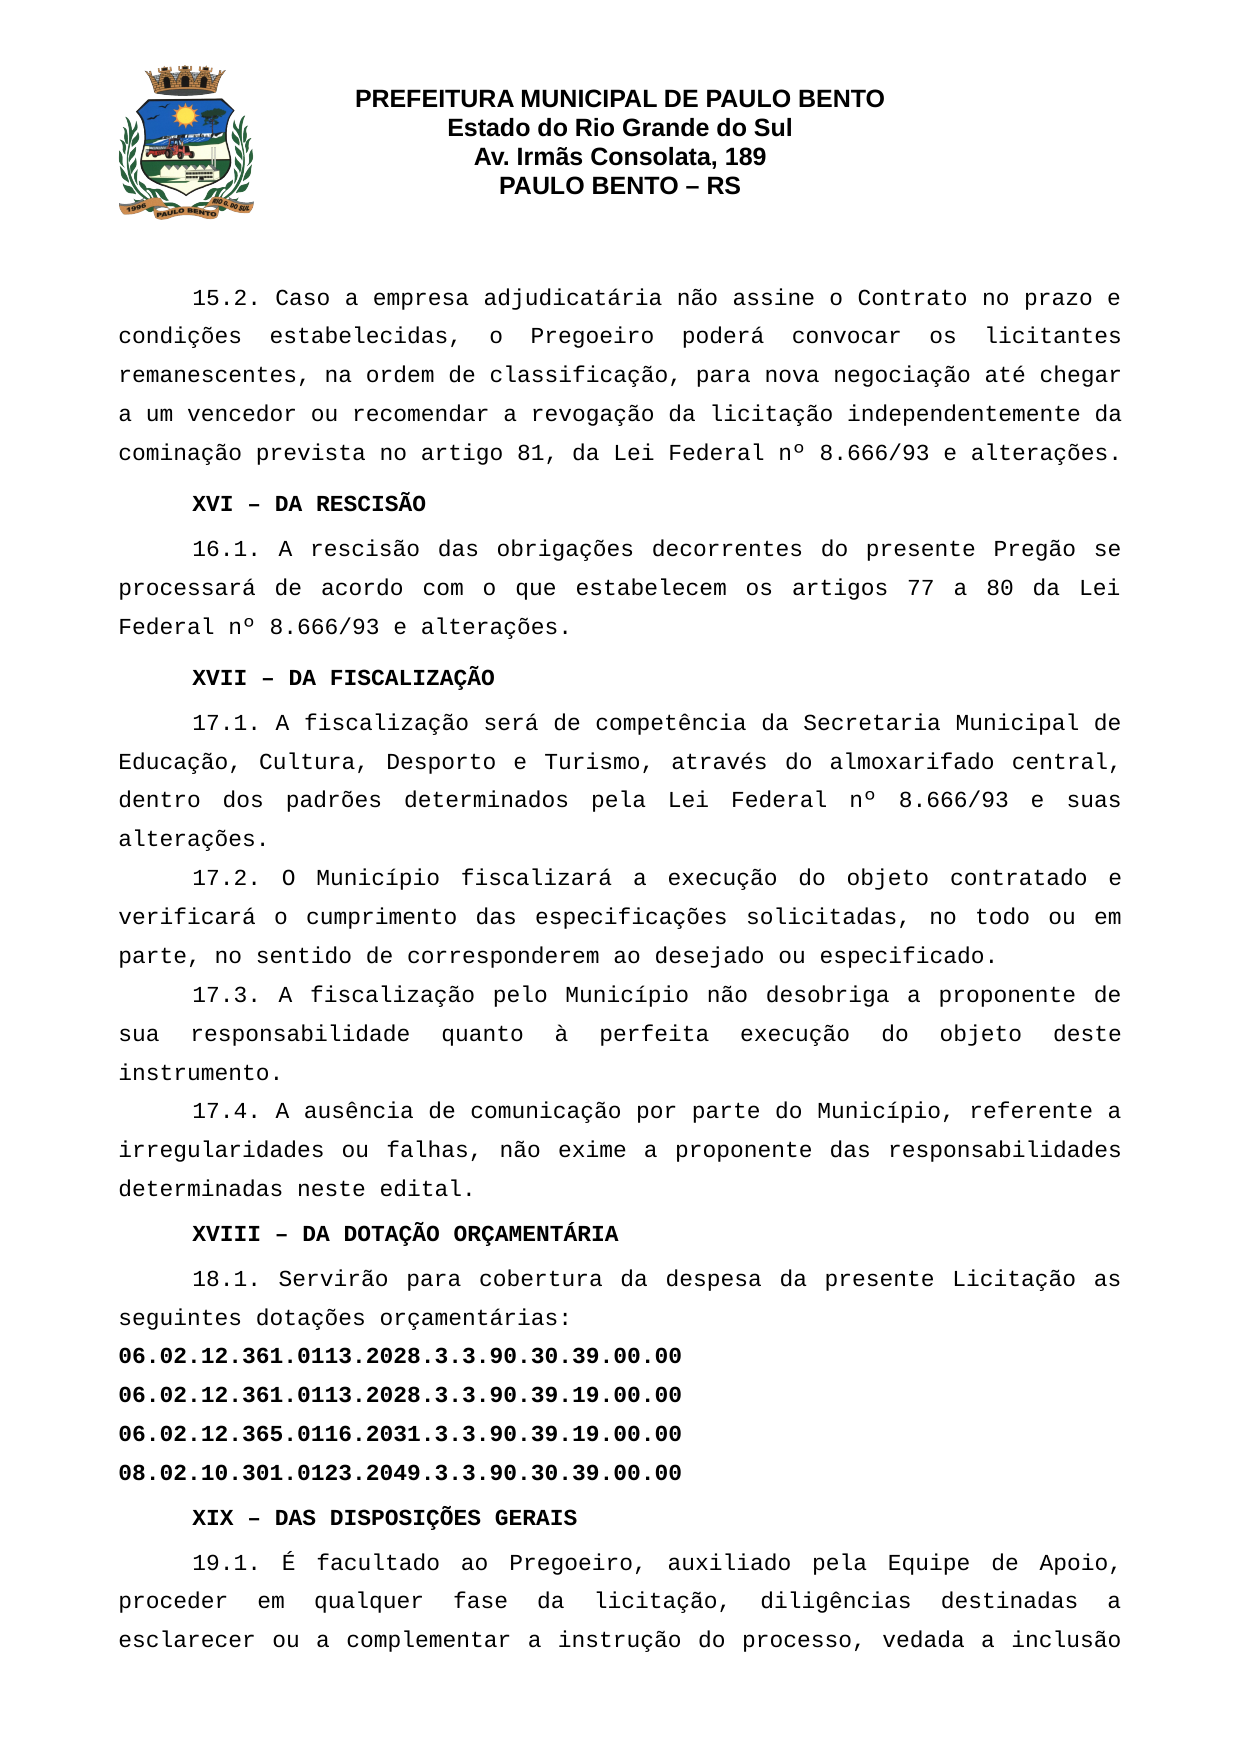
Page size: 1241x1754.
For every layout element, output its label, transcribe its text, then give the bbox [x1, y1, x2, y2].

text XIX – DAS DISPOSIÇÕES GERAIS [118, 1506, 1122, 1532]
text 17.4. A ausência de comunicação por parte do Município, referente a irregularidades ou falhas, não exime a proponente das responsabilidades determinadas neste edital. [118, 1100, 1122, 1203]
text XVIII – DA DOTAÇÃO ORÇAMENTÁRIA [118, 1222, 1122, 1248]
picture [118, 65, 254, 220]
text 16.1. A rescisão das obrigações decorrentes do presente Pregão se processará de acordo com o que estabelecem os artigos 77 a 80 da Lei Federal nº 8.666/93 e alterações. [118, 537, 1122, 641]
text 17.2. O Município fiscalizará a execução do objeto contratado e verificará o cumprimento das especificações solicitadas, no todo ou em parte, no sentido de corresponderem ao desejado ou especificado. [118, 867, 1122, 970]
text 17.3. A fiscalização pelo Município não desobriga a proponente de sua responsabilidade quanto à perfeita execução do objeto deste instrumento. [118, 983, 1122, 1087]
text XVI – DA RESCISÃO [118, 493, 1122, 518]
text 18.1. Servirão para cobertura da despesa da presente Licitação as seguintes dotações orçamentárias: [118, 1267, 1122, 1332]
text 19.1. É facultado ao Pregoeiro, auxiliado pela Equipe de Apoio, proceder em qualquer fase da licitação, diligências destinadas a esclarecer ou a complementar a instrução do processo, vedada a inclusão [118, 1551, 1122, 1654]
text 15.2. Caso a empresa adjudicatária não assine o Contrato no prazo e condições estabelecidas, o Pregoeiro poderá convocar os licitantes remanescentes, na ordem de classificação, para nova negociação até chegar a um vencedor ou recomendar a revogação da licitação independentemente da cominação prevista no artigo 81, da Lei Federal nº 8.666/93 e alterações. [118, 286, 1122, 467]
text 17.1. A fiscalização será de competência da Secretaria Municipal de Educação, Cultura, Desporto e Turismo, através do almoxarifado central, dentro dos padrões determinados pela Lei Federal nº 8.666/93 e suas alterações. [118, 711, 1122, 854]
text 06.02.12.361.0113.2028.3.3.90.30.39.00.00 06.02.12.361.0113.2028.3.3.90.39.19.00.00 06.02.12.365.0116.2031.3.3.90.39.19.00.00 08.02.10.301.0123.2049.3.3.90.30.39.00.00 [118, 1345, 1122, 1487]
text XVII – DA FISCALIZAÇÃO [118, 666, 1122, 692]
